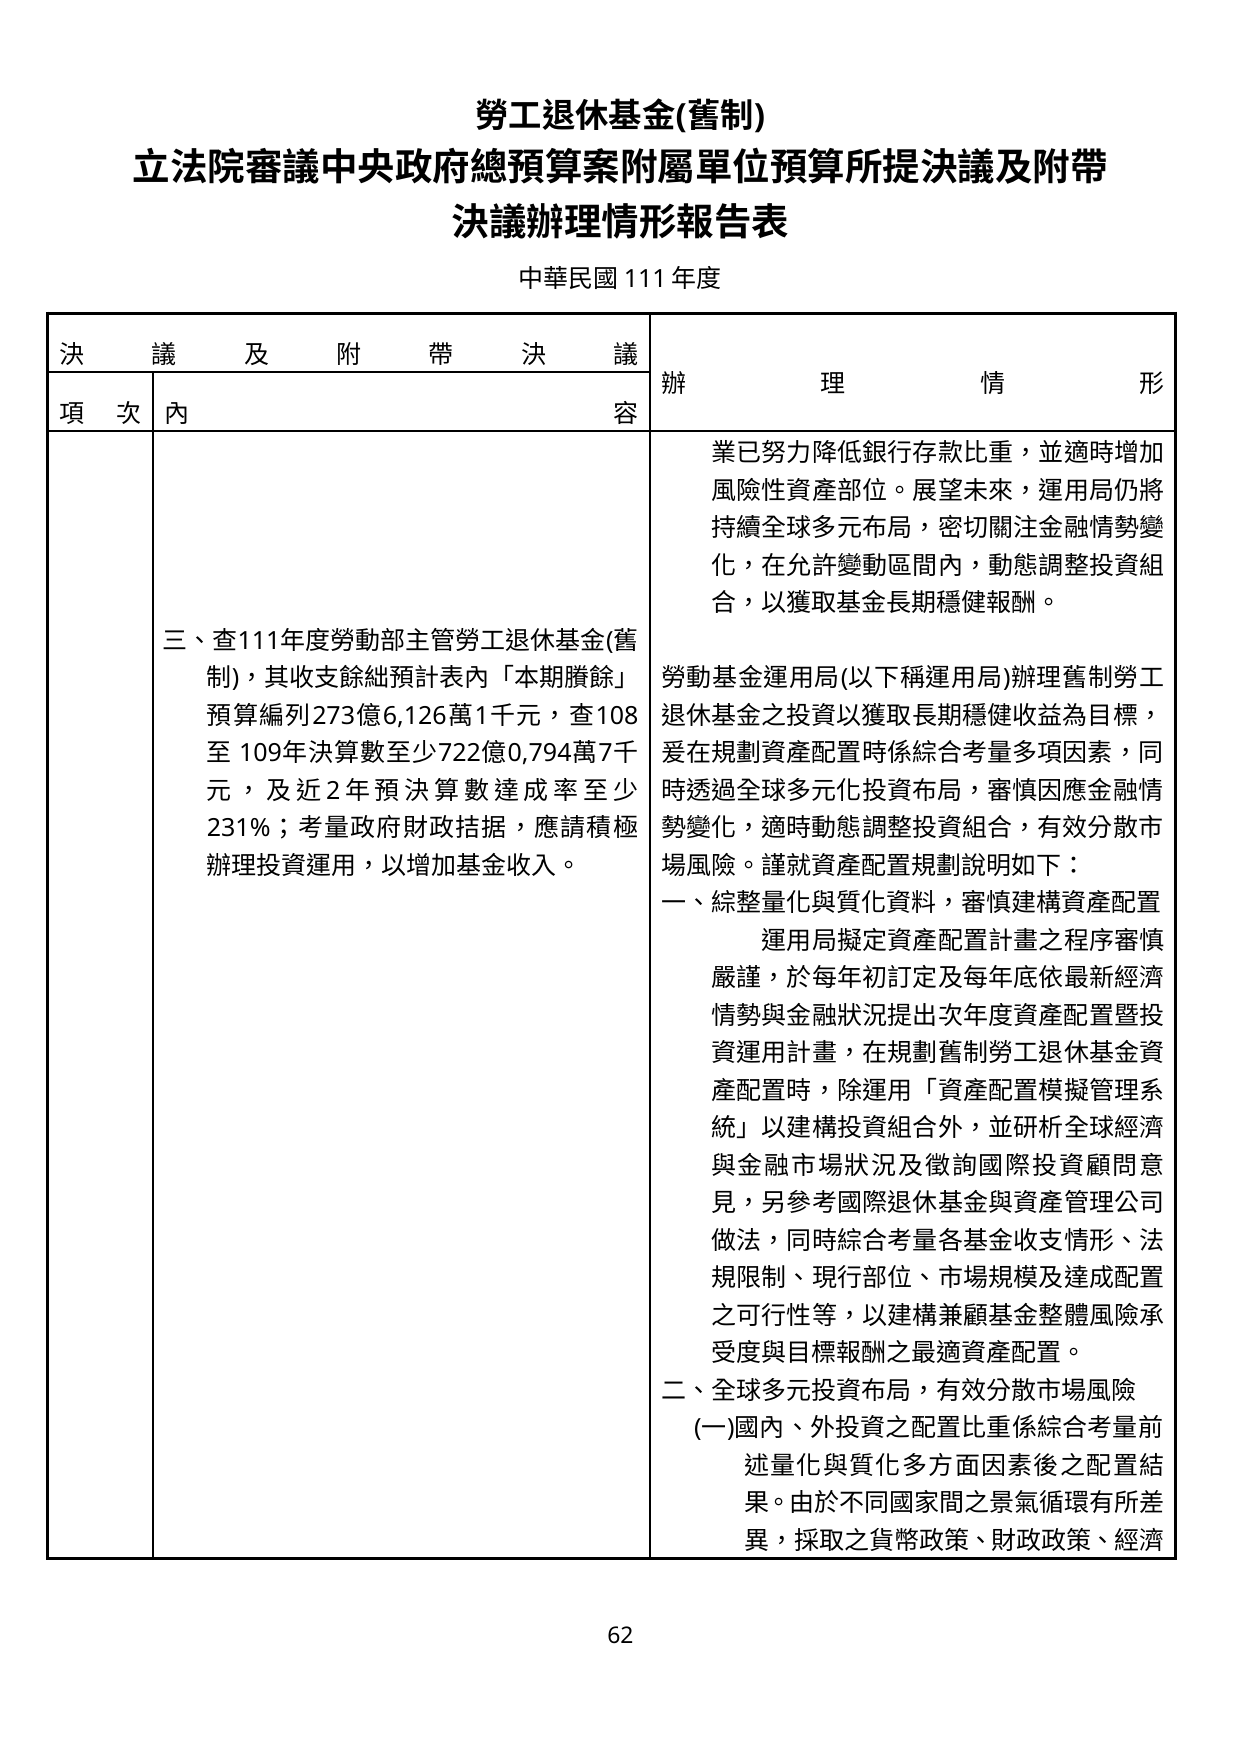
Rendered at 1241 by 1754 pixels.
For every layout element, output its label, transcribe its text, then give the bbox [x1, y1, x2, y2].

table_cell 三、查111年度勞動部主管勞工退休基金(舊制)，其收支餘絀預計表內「本期賸餘」預算編列273億6,126萬1千元，查108至 109年決算數至少722億0,794萬7千元，及近2年預決算數達成率至少231%；考量政府財政拮据，應請積極辦理投資運用，以增加基金收入。 [154, 432, 649, 1557]
table_cell 項次 [49, 373, 152, 430]
table_cell 業已努力降低銀行存款比重，並適時增加風險性資產部位。展望未來，運用局仍將持續全球多元布局，密切關注金融情勢變化，在允許變動區間內，動態調整投資組合，以獲取基金長期穩健報酬。 勞動基金運用局(以下稱運用局)辦理舊制勞工退休基金之投資以獲取長期穩健收益為目標，爰在規劃資產配置時係綜合考量多項因素，同時透過全球多元化投資布局，審慎因應金融情勢變化，適時動態調整投資組合，有效分散市場風險。謹就資產配置規劃說明如下： 一、綜整量化與質化資料，審慎建構資產配置 運用局擬定資產配置計畫之程序審慎嚴謹，於每年初訂定及每年底依最新經濟情勢與金融狀況提出次年度資產配置暨投資運用計畫，在規劃舊制勞工退休基金資產配置時，除運用「資產配置模擬管理系統」以建構投資組合外，並研析全球經濟與金融市場狀況及徵詢國際投資顧問意見，另參考國際退休基金與資產管理公司做法，同時綜合考量各基金收支情形、法規限制、現行部位、市場規模及達成配置之可行性等，以建構兼顧基金整體風險承受度與目標報酬之最適資產配置。 二、全球多元投資布局，有效分散市場風險 (一)國內、外投資之配置比重係綜合考量前述量化與質化多方面因素後之配置結果。由於不同國家間之景氣循環有所差異，採取之貨幣政策、財政政策、經濟 [651, 432, 1174, 1557]
table_cell [49, 432, 152, 1557]
table_header 辦理情形 [651, 315, 1174, 430]
table_header 決議及附帶決議 [49, 315, 649, 371]
table_cell 內容 [154, 373, 649, 430]
